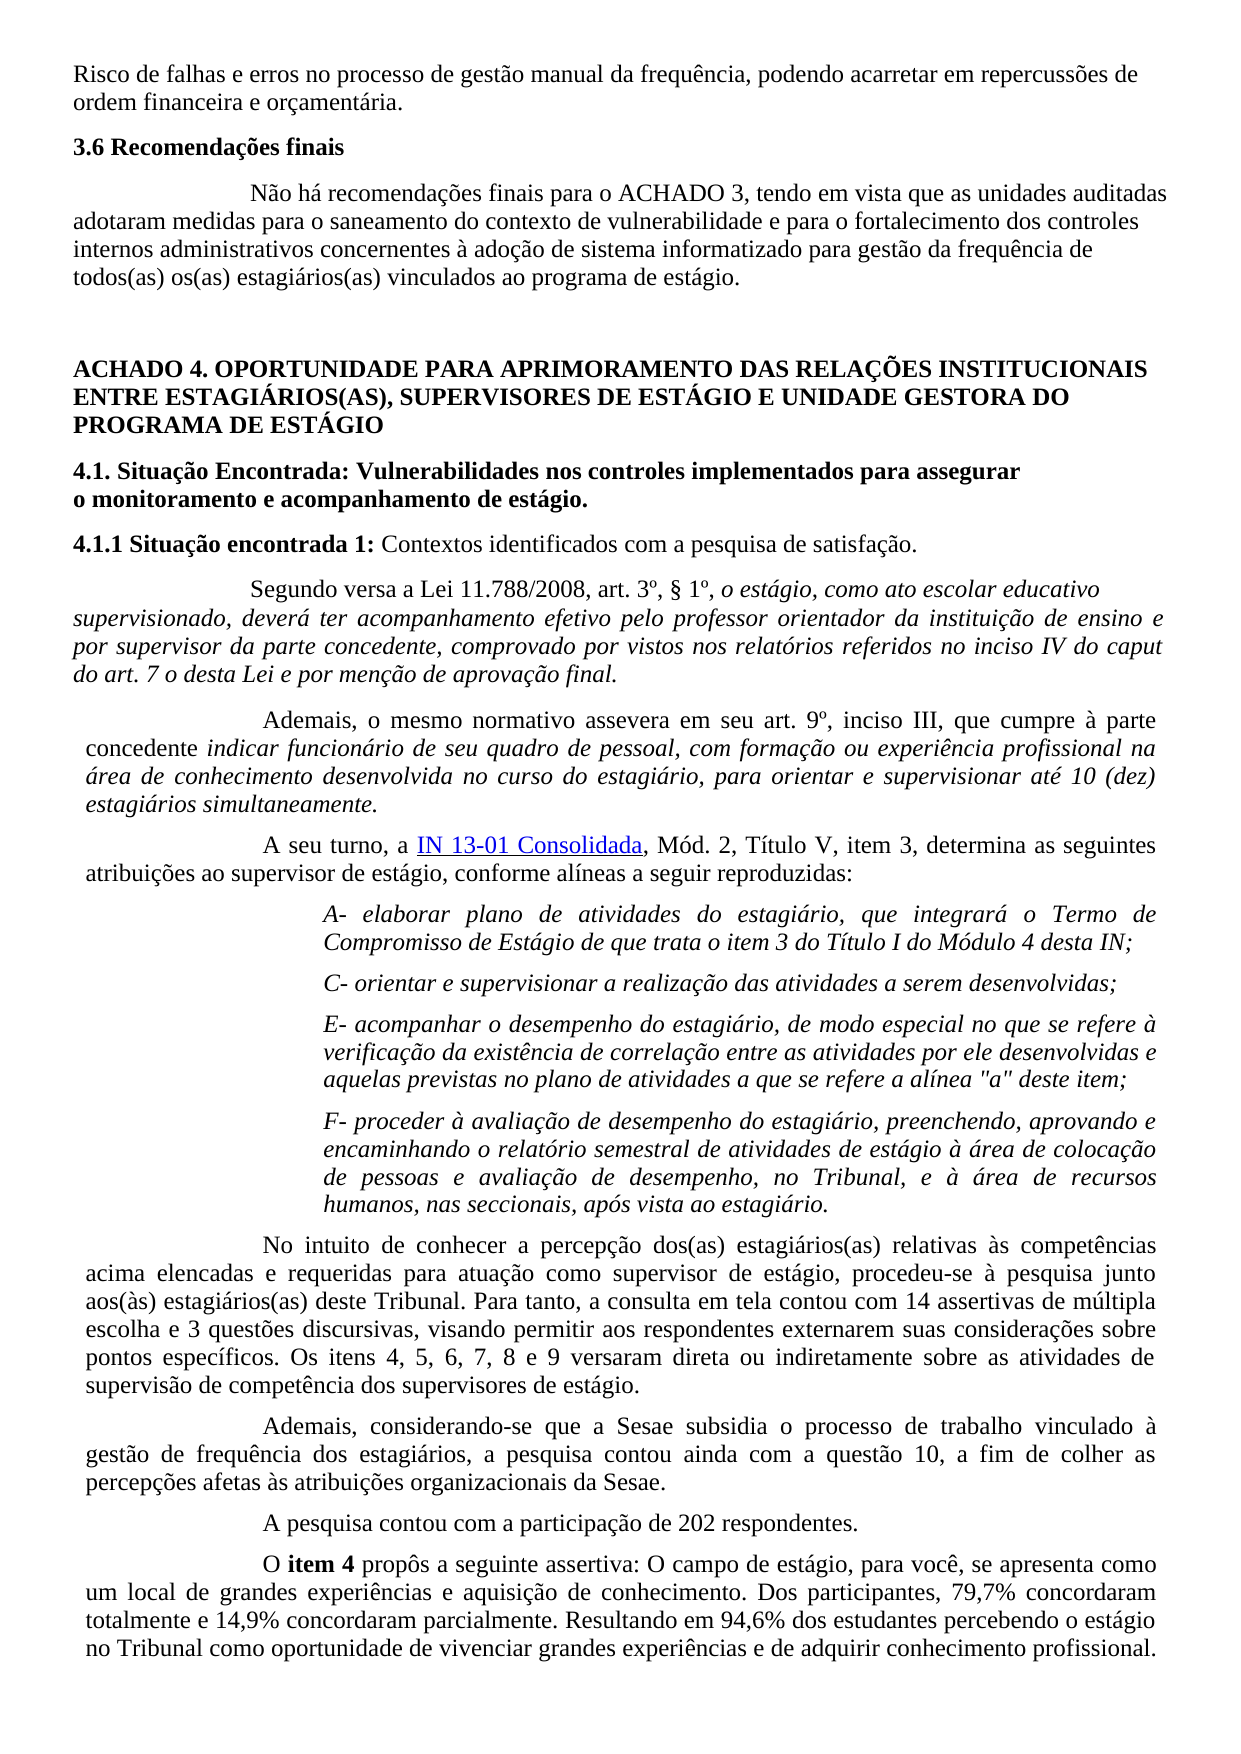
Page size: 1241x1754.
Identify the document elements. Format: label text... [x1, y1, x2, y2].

text A pesquisa contou com a participação de 202 respondentes. [262, 1508, 1182, 1536]
text No intuito de conhecer a percepção dos(as) estagiários(as) relativas às competências acima elencadas e requeridas para atuação como supervisor de estágio, procedeu-se à pesquisa junto aos(às) estagiários(as) deste Tribunal. Para tanto, a consulta em tela contou com 14 assertivas de múltipla escolha e 3 questões discursivas, visando permitir aos respondentes externarem suas considerações sobre pontos específicos. Os itens 4, 5, 6, 7, 8 e 9 versaram direta ou indiretamente sobre as atividades de supervisão de competência dos supervisores de estágio. [85, 1231, 1157, 1399]
text Ademais, considerando-se que a Sesae subsidia o processo de trabalho vinculado à gestão de frequência dos estagiários, a pesquisa contou ainda com a questão 10, a fim de colher as percepções afetas às atribuições organizacionais da Sesae. [85, 1411, 1157, 1496]
text E- acompanhar o desempenho do estagiário, de modo especial no que se refere à verificação da existência de correlação entre as atividades por ele desenvolvidas e aquelas previstas no plano de atividades a que se refere a alínea "a" deste item; [323, 1009, 1157, 1093]
text supervisionado, deverá ter acompanhamento efetivo pelo professor orientador da instituição de ensino e por supervisor da parte concedente, comprovado por vistos nos relatórios referidos no inciso IV do caput do art. 7 o desta Lei e por menção de aprovação final. [73, 603, 1163, 688]
text Risco de falhas e erros no processo de gestão manual da frequência, podendo acarretar em repercussões de ordem financeira e orçamentária. [73, 59, 1141, 115]
text A seu turno, a IN 13-01 Consolidada, Mód. 2, Título V, item 3, determina as seguintes atribuições ao supervisor de estágio, conforme alíneas a seguir reproduzidas: [85, 830, 1157, 887]
list Situação Encontrada: Vulnerabilidades nos controles implementados para assegurar o monitoramento e acompanhamento de estágio. [73, 456, 1037, 513]
subtitle ACHADO 4. OPORTUNIDADE PARA APRIMORAMENTO DAS RELAÇÕES INSTITUCIONAIS ENTRE ESTAGIÁRIOS(AS), SUPERVISORES DE ESTÁGIO E UNIDADE GESTORA DO PROGRAMA DE ESTÁGIO [73, 354, 1151, 439]
subtitle Recomendações finais [73, 132, 1182, 161]
text Segundo versa a Lei 11.788/2008, art. 3º, § 1º, o estágio, como ato escolar educativo [250, 575, 1182, 603]
text F- proceder à avaliação de desempenho do estagiário, preenchendo, aprovando e encaminhando o relatório semestral de atividades de estágio à área de colocação de pessoas e avaliação de desempenho, no Tribunal, e à área de recursos humanos, nas seccionais, após vista ao estagiário. [323, 1106, 1157, 1218]
text C- orientar e supervisionar a realização das atividades a serem desenvolvidas; [323, 968, 1182, 996]
text Não há recomendações finais para o ACHADO 3, tendo em vista que as unidades auditadas adotaram medidas para o saneamento do contexto de vulnerabilidade e para o fortalecimento dos controles internos administrativos concernentes à adoção de sistema informatizado para gestão da frequência de todos(as) os(as) estagiários(as) vinculados ao programa de estágio. [73, 178, 1182, 290]
text Ademais, o mesmo normativo assevera em seu art. 9º, inciso III, que cumpre à parte concedente indicar funcionário de seu quadro de pessoal, com formação ou experiência profissional na área de conhecimento desenvolvida no curso do estagiário, para orientar e supervisionar até 10 (dez) estagiários simultaneamente. [85, 705, 1157, 817]
text A- elaborar plano de atividades do estagiário, que integrará o Termo de Compromisso de Estágio de que trata o item 3 do Título I do Módulo 4 desta IN; [323, 899, 1157, 956]
text O item 4 propôs a seguinte assertiva: O campo de estágio, para você, se apresenta como um local de grandes experiências e aquisição de conhecimento. Dos participantes, 79,7% concordaram totalmente e 14,9% concordaram parcialmente. Resultando em 94,6% dos estudantes percebendo o estágio no Tribunal como oportunidade de vivenciar grandes experiências e de adquirir conhecimento profissional. [85, 1549, 1157, 1661]
list Situação encontrada 1: Contextos identificados com a pesquisa de satisfação. [73, 529, 1182, 558]
